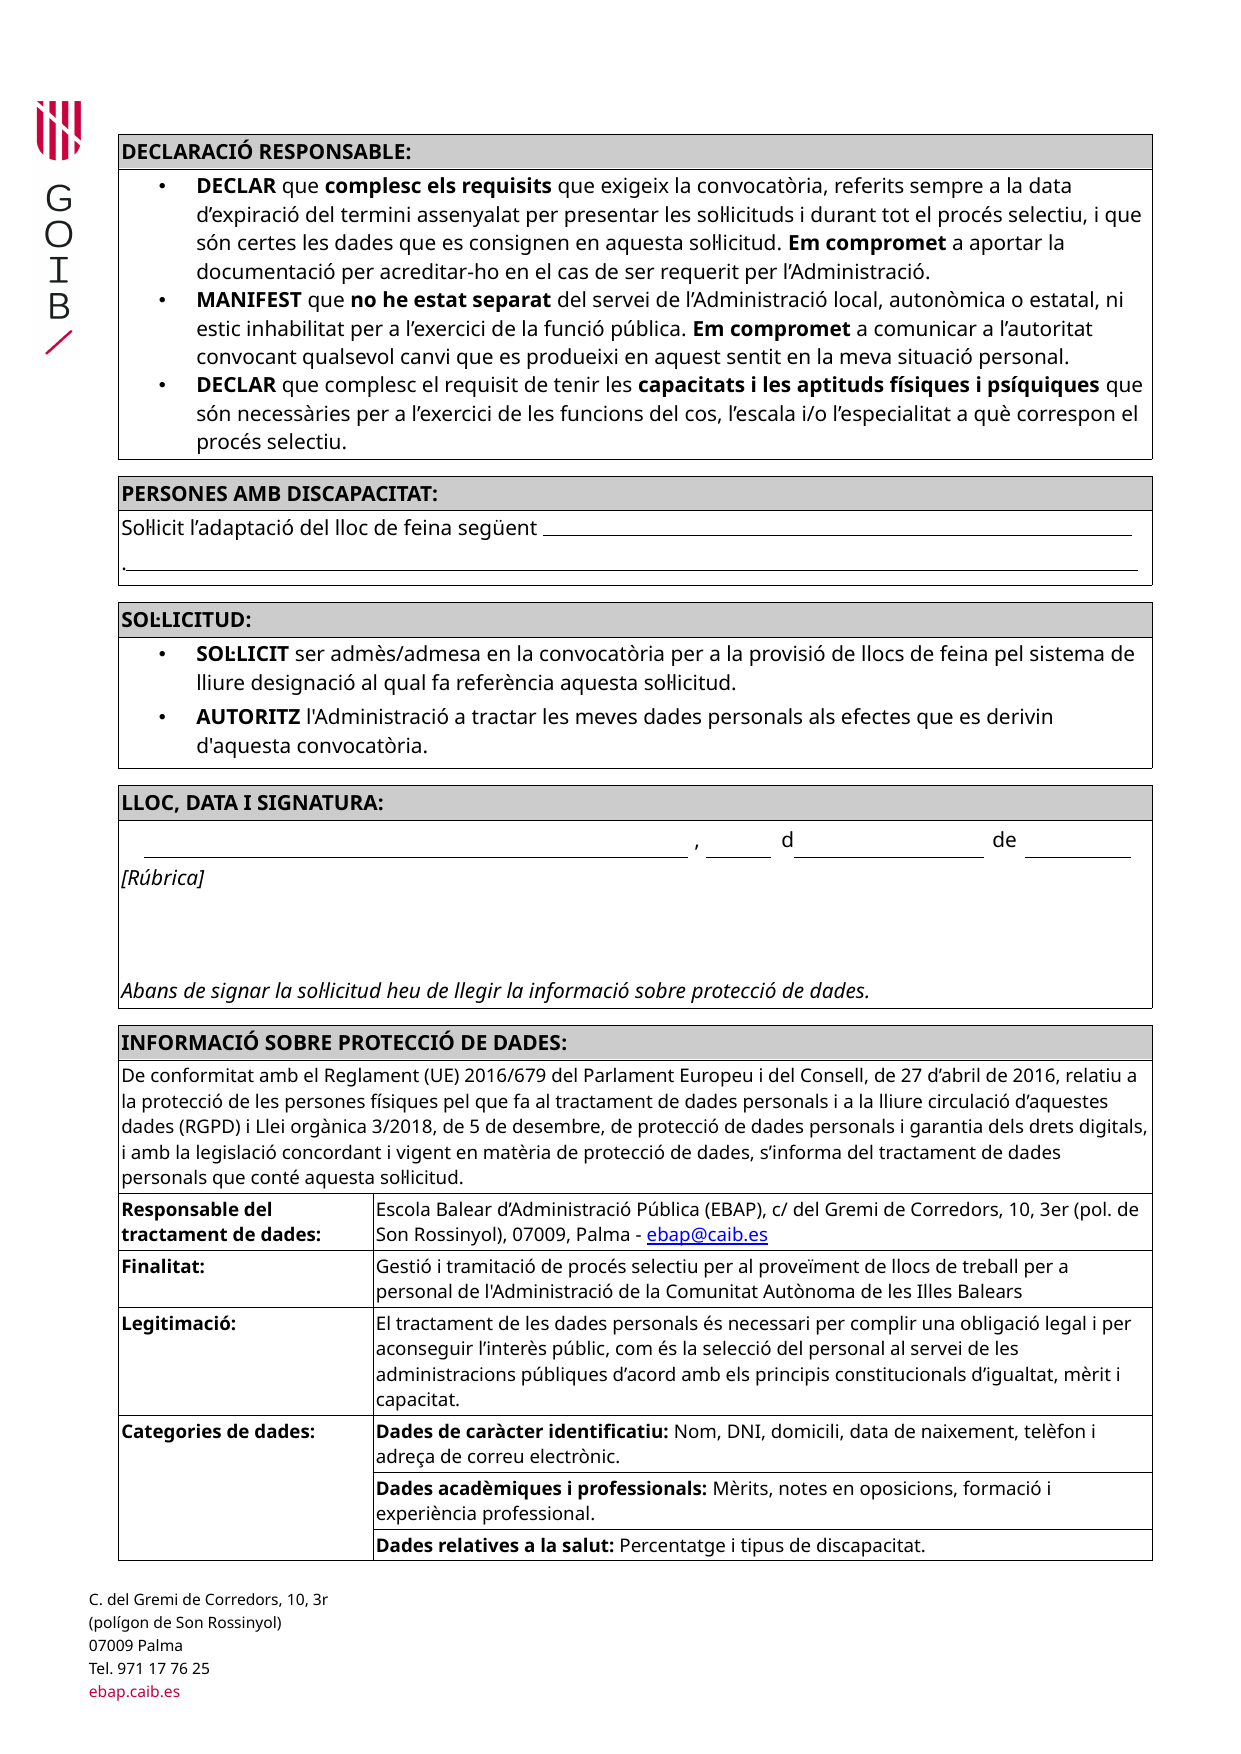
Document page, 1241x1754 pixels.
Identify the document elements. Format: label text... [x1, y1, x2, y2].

table_cell [Rúbrica] Abans de signar la sol·licitud heu de llegir la informació sobre protecció de dades. [119, 821, 1152, 1008]
table_header [706, 823, 771, 857]
table_cell Categories de dades: [119, 1416, 373, 1560]
table_header [794, 823, 984, 857]
table_cell DECLAR que complesc els requisits que exigeix la convocatòria, referits sempre a la data d’expiració del termini assenyalat per presentar les sol·licituds i durant tot el procés selectiu, i que són certes les dades que es consignen en aquesta sol·licitud. Em compromet a aportar la documentació per acreditar-ho en el cas de ser requerit per l’Administració. MANIFEST que no he estat separat del servei de l’Administració local, autonòmica o estatal, ni estic inhabilitat per a l’exercici de la funció pública. Em compromet a comunicar a l’autoritat convocant qualsevol canvi que es produeixi en aquest sentit en la meva situació personal. DECLAR que complesc el requisit de tenir les capacitats i les aptituds físiques i psíquiques que són necessàries per a l’exercici de les funcions del cos, l’escala i/o l’especialitat a què correspon el procés selectiu. [119, 170, 1152, 459]
table_cell De conformitat amb el Reglament (UE) 2016/679 del Parlament Europeu i del Consell, de 27 d’abril de 2016, relatiu a la protecció de les persones físiques pel que fa al tractament de dades personals i a la lliure circulació d’aquestes dades (RGPD) i Llei orgànica 3/2018, de 5 de desembre, de protecció de dades personals i garantia dels drets digitals, i amb la legislació concordant i vigent en matèria de protecció de dades, s’informa del tractament de dades personals que conté aquesta sol·licitud. [119, 1061, 1152, 1193]
table_cell Dades acadèmiques i professionals: Mèrits, notes en oposicions, formació i experiència professional. [374, 1473, 1152, 1529]
table_cell Gestió i tramitació de procés selectiu per al proveïment de llocs de treball per a personal de l'Administració de la Comunitat Autònoma de les Illes Balears [374, 1251, 1152, 1307]
table_header d [771, 823, 794, 857]
table_header [144, 823, 688, 857]
table_cell Sol·licit l’adaptació del lloc de feina següent . [119, 511, 1152, 585]
table_header , [688, 823, 706, 857]
table_cell Dades relatives a la salut: Percentatge i tipus de discapacitat. [374, 1530, 1152, 1560]
table_header [121, 823, 144, 857]
table_header SOL·LICITUD: [119, 603, 1152, 637]
table_header [1025, 823, 1131, 857]
table_header INFORMACIÓ SOBRE PROTECCIÓ DE DADES: [119, 1026, 1152, 1059]
table_cell Escola Balear d’Administració Pública (EBAP), c/ del Gremi de Corredors, 10, 3er (pol. de Son Rossinyol), 07009, Palma - ebap@caib.es [374, 1194, 1152, 1250]
table_cell SOL·LICIT ser admès/admesa en la convocatòria per a la provisió de llocs de feina pel sistema de lliure designació al qual fa referència aquesta sol·licitud. AUTORITZ l'Administració a tractar les meves dades personals als efectes que es derivin d'aquesta convocatòria. [119, 638, 1152, 768]
table_header PERSONES AMB DISCAPACITAT: [119, 477, 1152, 510]
table_header de [984, 823, 1025, 857]
table_cell Responsable del tractament de dades: [119, 1194, 373, 1250]
table_header LLOC, DATA I SIGNATURA: [119, 786, 1152, 820]
table_cell Finalitat: [119, 1251, 373, 1307]
table_cell Dades de caràcter identificatiu: Nom, DNI, domicili, data de naixement, telèfon i adreça de correu electrònic. [374, 1416, 1152, 1472]
table_cell Legitimació: [119, 1308, 373, 1415]
table_header DECLARACIÓ RESPONSABLE: [119, 135, 1152, 168]
table_header [1131, 823, 1149, 857]
picture [32, 98, 86, 359]
table_cell El tractament de les dades personals és necessari per complir una obligació legal i per aconseguir l’interès públic, com és la selecció del personal al servei de les administracions públiques d’acord amb els principis constitucionals d’igualtat, mèrit i capacitat. [374, 1308, 1152, 1415]
